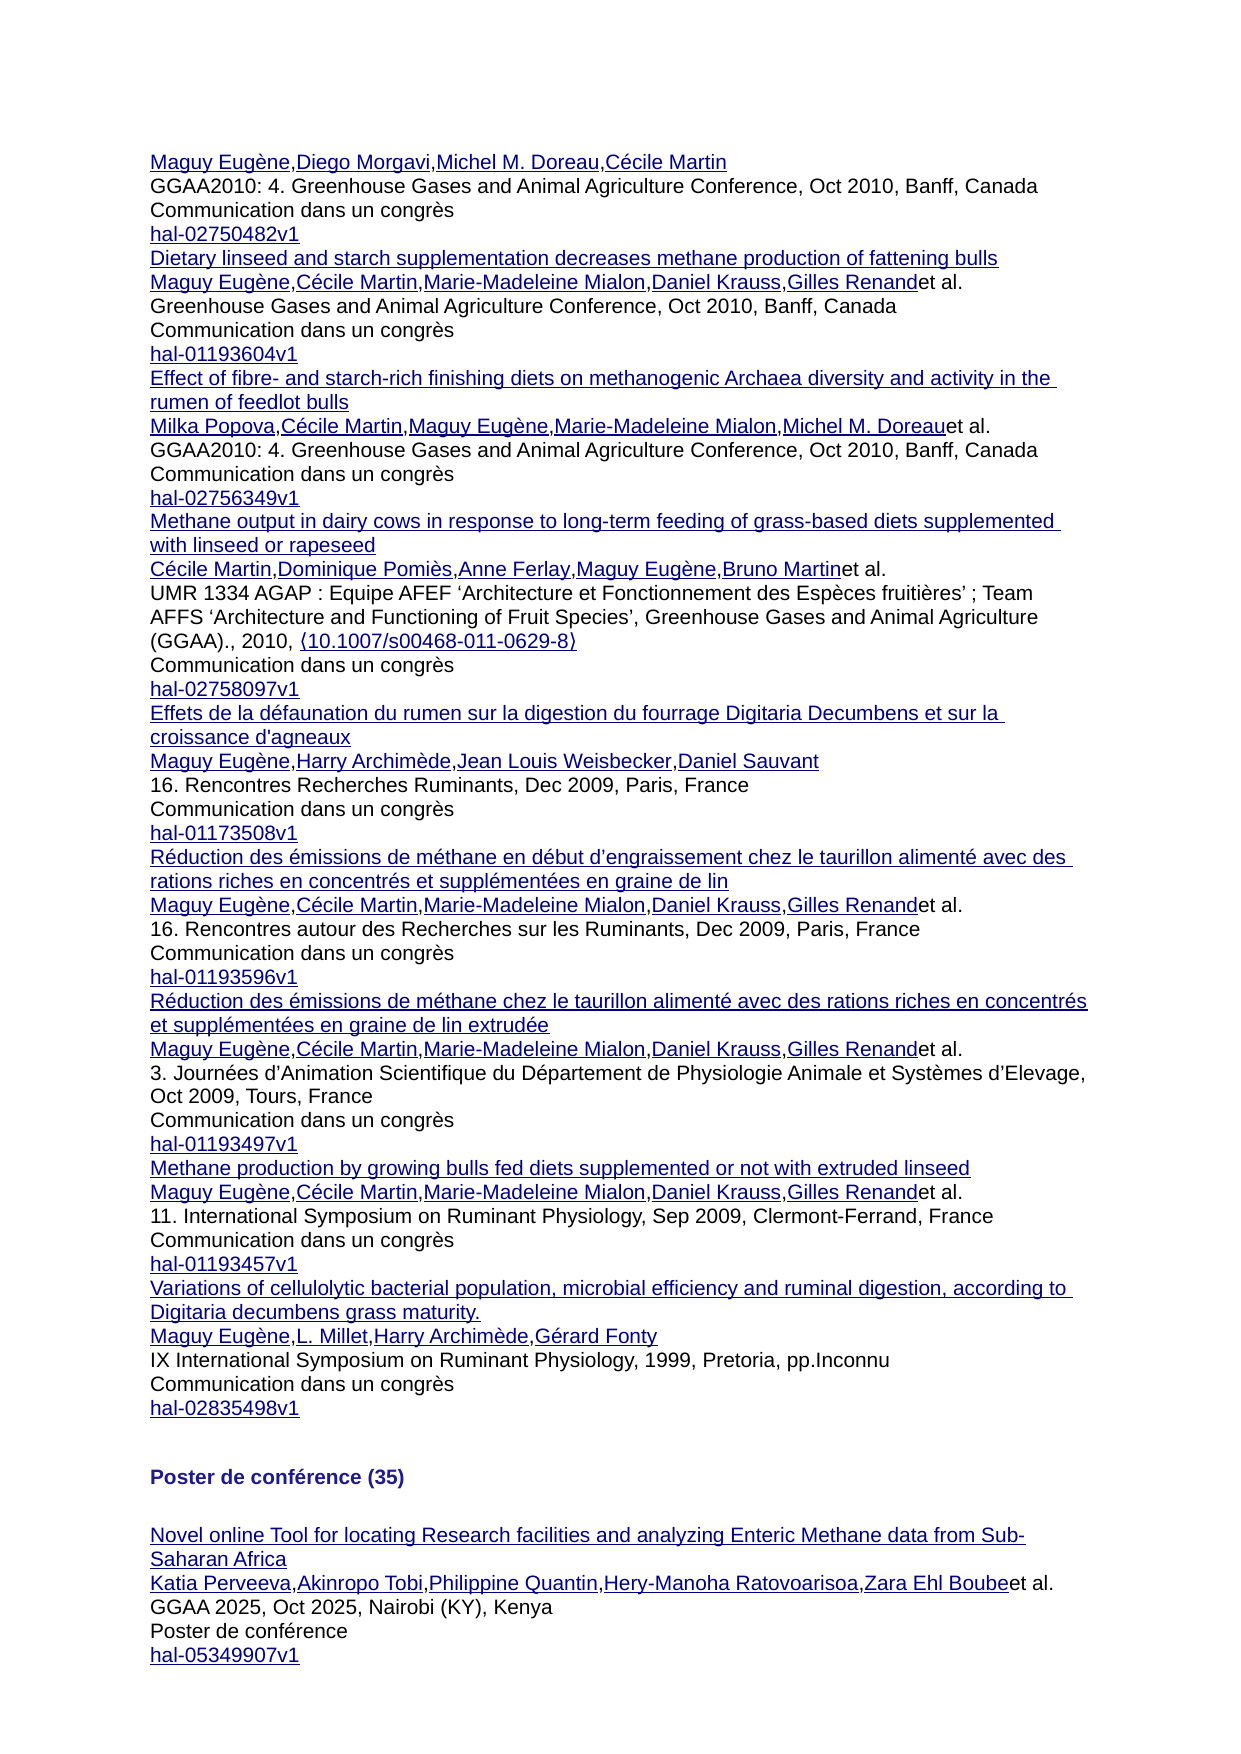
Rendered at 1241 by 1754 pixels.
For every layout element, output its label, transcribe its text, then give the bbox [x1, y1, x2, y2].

table_cell Réduction des émissions de méthane en début d’engraissement chez le taurillon alimenté avec des rations riches en concentrés et supplémentées en graine de lin Maguy Eugène,Cécile Martin,Marie-Madeleine Mialon,Daniel Krauss,Gilles Renandet al. 16. Rencontres autour des Recherches sur les Ruminants, Dec 2009, Paris, France Communication dans un congrès hal-01193596v1 [150, 845, 1090, 988]
table_cell Variations of cellulolytic bacterial population, microbial efficiency and ruminal digestion, according to Digitaria decumbens grass maturity. Maguy Eugène,L. Millet,Harry Archimède,Gérard Fonty IX International Symposium on Ruminant Physiology, 1999, Pretoria, pp.Inconnu Communication dans un congrès hal-02835498v1 [150, 1276, 1090, 1420]
table_cell Methane output in dairy cows in response to long-term feeding of grass-based diets supplemented with linseed or rapeseed Cécile Martin,Dominique Pomiès,Anne Ferlay,Maguy Eugène,Bruno Martinet al. UMR 1334 AGAP : Equipe AFEF ‘Architecture et Fonctionnement des Espèces fruitières’ ; Team AFFS ‘Architecture and Functioning of Fruit Species’, Greenhouse Gases and Animal Agriculture (GGAA)., 2010, ⟨10.1007/s00468-011-0629-8⟩ Communication dans un congrès hal-02758097v1 [150, 509, 1090, 701]
table_cell Dietary linseed and starch supplementation decreases methane production of fattening bulls Maguy Eugène,Cécile Martin,Marie-Madeleine Mialon,Daniel Krauss,Gilles Renandet al. Greenhouse Gases and Animal Agriculture Conference, Oct 2010, Banff, Canada Communication dans un congrès hal-01193604v1 [150, 246, 1090, 366]
table_cell Maguy Eugène,Diego Morgavi,Michel M. Doreau,Cécile Martin GGAA2010: 4. Greenhouse Gases and Animal Agriculture Conference, Oct 2010, Banff, Canada Communication dans un congrès hal-02750482v1 [150, 150, 1090, 246]
table_header Novel online Tool for locating Research facilities and analyzing Enteric Methane data from Sub-Saharan Africa Katia Perveeva,Akinropo Tobi,Philippine Quantin,Hery-Manoha Ratovoarisoa,Zara Ehl Boubeet al. GGAA 2025, Oct 2025, Nairobi (KY), Kenya Poster de conférence hal-05349907v1 [150, 1523, 1090, 1667]
table_cell Effect of fibre- and starch-rich finishing diets on methanogenic Archaea diversity and activity in the rumen of feedlot bulls Milka Popova,Cécile Martin,Maguy Eugène,Marie-Madeleine Mialon,Michel M. Doreauet al. GGAA2010: 4. Greenhouse Gases and Animal Agriculture Conference, Oct 2010, Banff, Canada Communication dans un congrès hal-02756349v1 [150, 366, 1090, 509]
table_cell Réduction des émissions de méthane chez le taurillon alimenté avec des rations riches en concentrés et supplémentées en graine de lin extrudée Maguy Eugène,Cécile Martin,Marie-Madeleine Mialon,Daniel Krauss,Gilles Renandet al. 3. Journées d’Animation Scientifique du Département de Physiologie Animale et Systèmes d’Elevage, Oct 2009, Tours, France Communication dans un congrès hal-01193497v1 [150, 989, 1090, 1156]
subtitle Poster de conférence (35) [150, 1464, 1090, 1488]
table_cell Methane production by growing bulls fed diets supplemented or not with extruded linseed Maguy Eugène,Cécile Martin,Marie-Madeleine Mialon,Daniel Krauss,Gilles Renandet al. 11. International Symposium on Ruminant Physiology, Sep 2009, Clermont-Ferrand, France Communication dans un congrès hal-01193457v1 [150, 1156, 1090, 1276]
table_cell Effets de la défaunation du rumen sur la digestion du fourrage Digitaria Decumbens et sur la croissance d'agneaux Maguy Eugène,Harry Archimède,Jean Louis Weisbecker,Daniel Sauvant 16. Rencontres Recherches Ruminants, Dec 2009, Paris, France Communication dans un congrès hal-01173508v1 [150, 701, 1090, 845]
